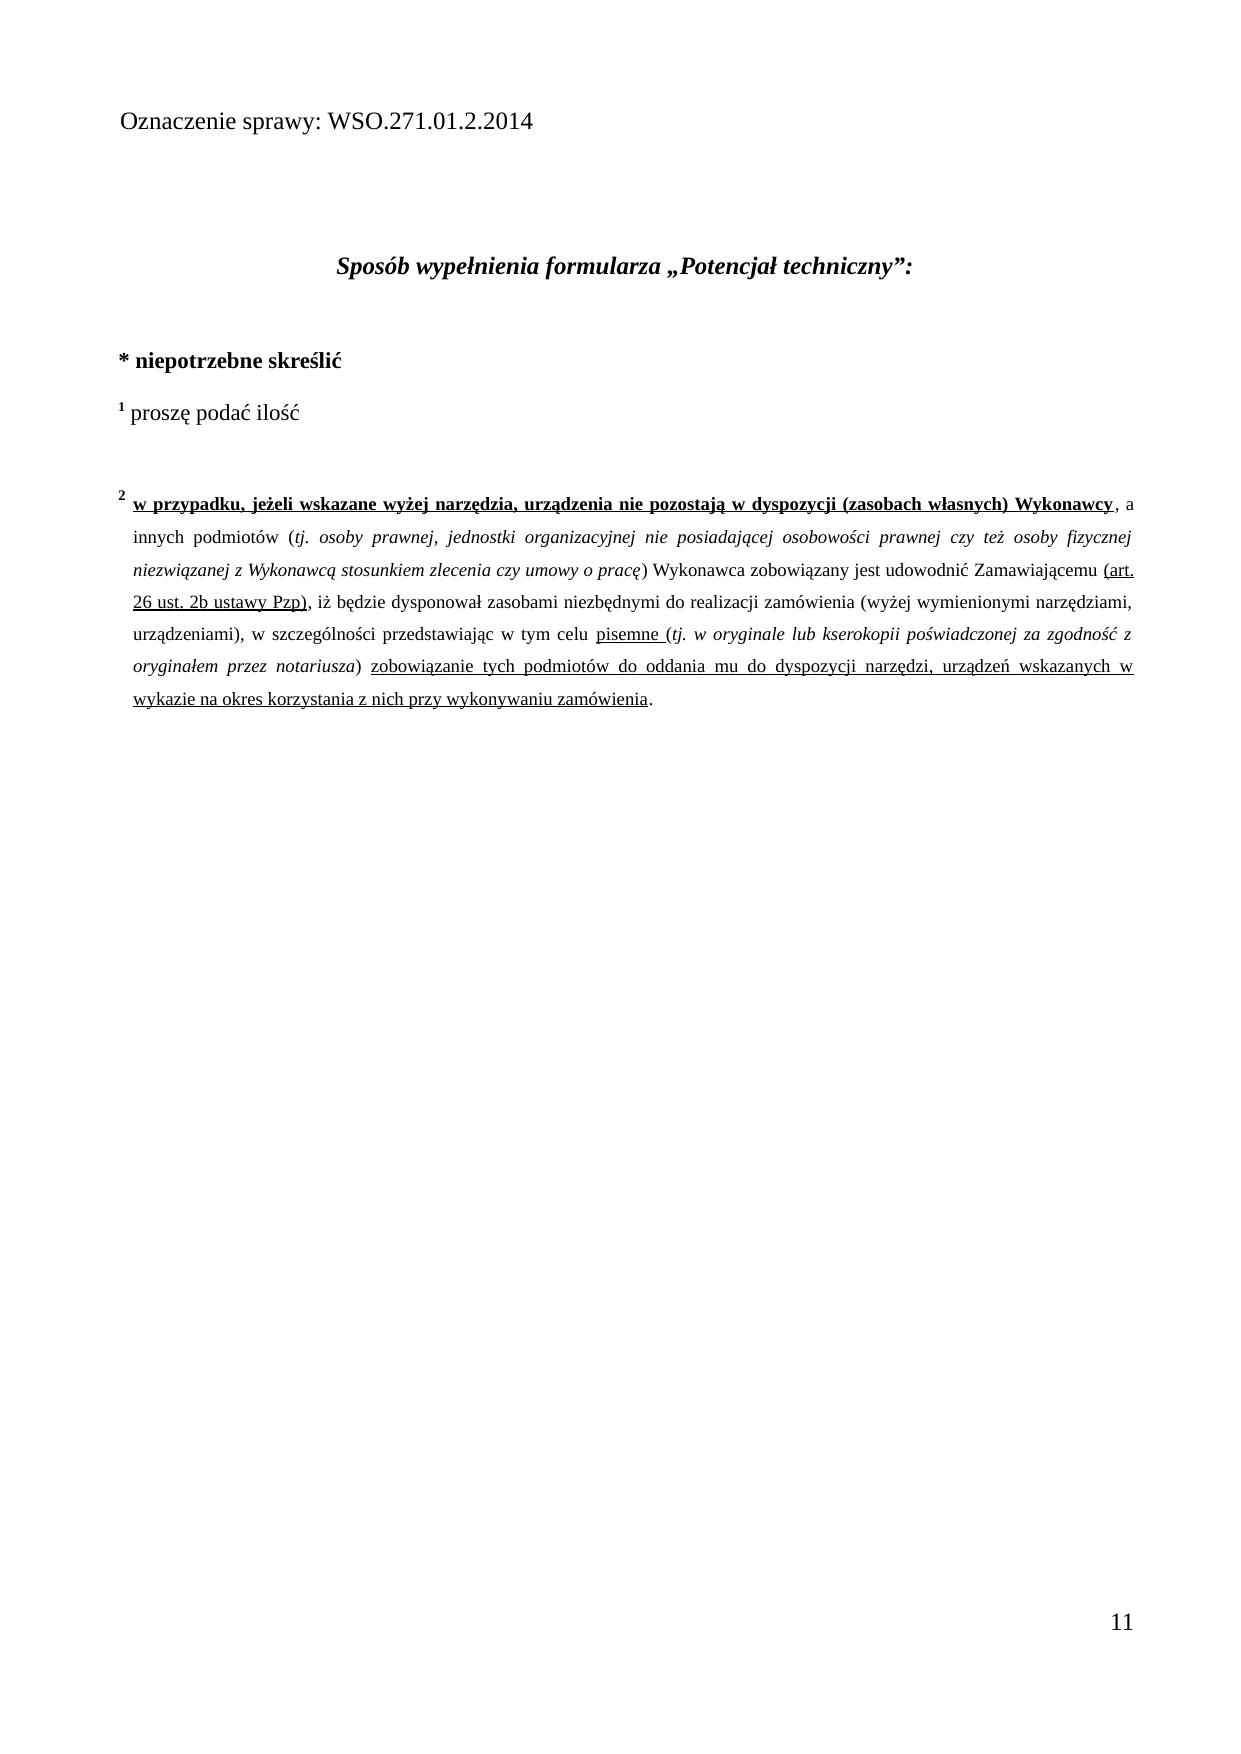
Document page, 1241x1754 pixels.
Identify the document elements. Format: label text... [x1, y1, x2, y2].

text 1 proszę podać ilość [118, 399, 1134, 425]
text * niepotrzebne skreślić [118, 348, 1134, 374]
text 2 w przypadku, jeżeli wskazane wyżej narzędzia, urządzenia nie pozostają w dyspozycji (zasobach własnych) Wykonawcy, a innych podmiotów (tj. osoby prawnej, jednostki organizacyjnej nie posiadającej osobowości prawnej czy też osoby fizycznej niezwiązanej z Wykonawcą stosunkiem zlecenia czy umowy o pracę) Wykonawca zobowiązany jest udowodnić Zamawiającemu (art. 26 ust. 2b ustawy Pzp), iż będzie dysponował zasobami niezbędnymi do realizacji zamówienia (wyżej wymienionymi narzędziami, urządzeniami), w szczególności przedstawiając w tym celu pisemne (tj. w oryginale lub kserokopii poświadczonej za zgodność z oryginałem przez notariusza) zobowiązanie tych podmiotów do oddania mu do dyspozycji narzędzi, urządzeń wskazanych w wykazie na okres korzystania z nich przy wykonywaniu zamówienia. [118, 487, 1134, 709]
subtitle Sposób wypełnienia formularza „Potencjał techniczny”: [118, 251, 1134, 279]
